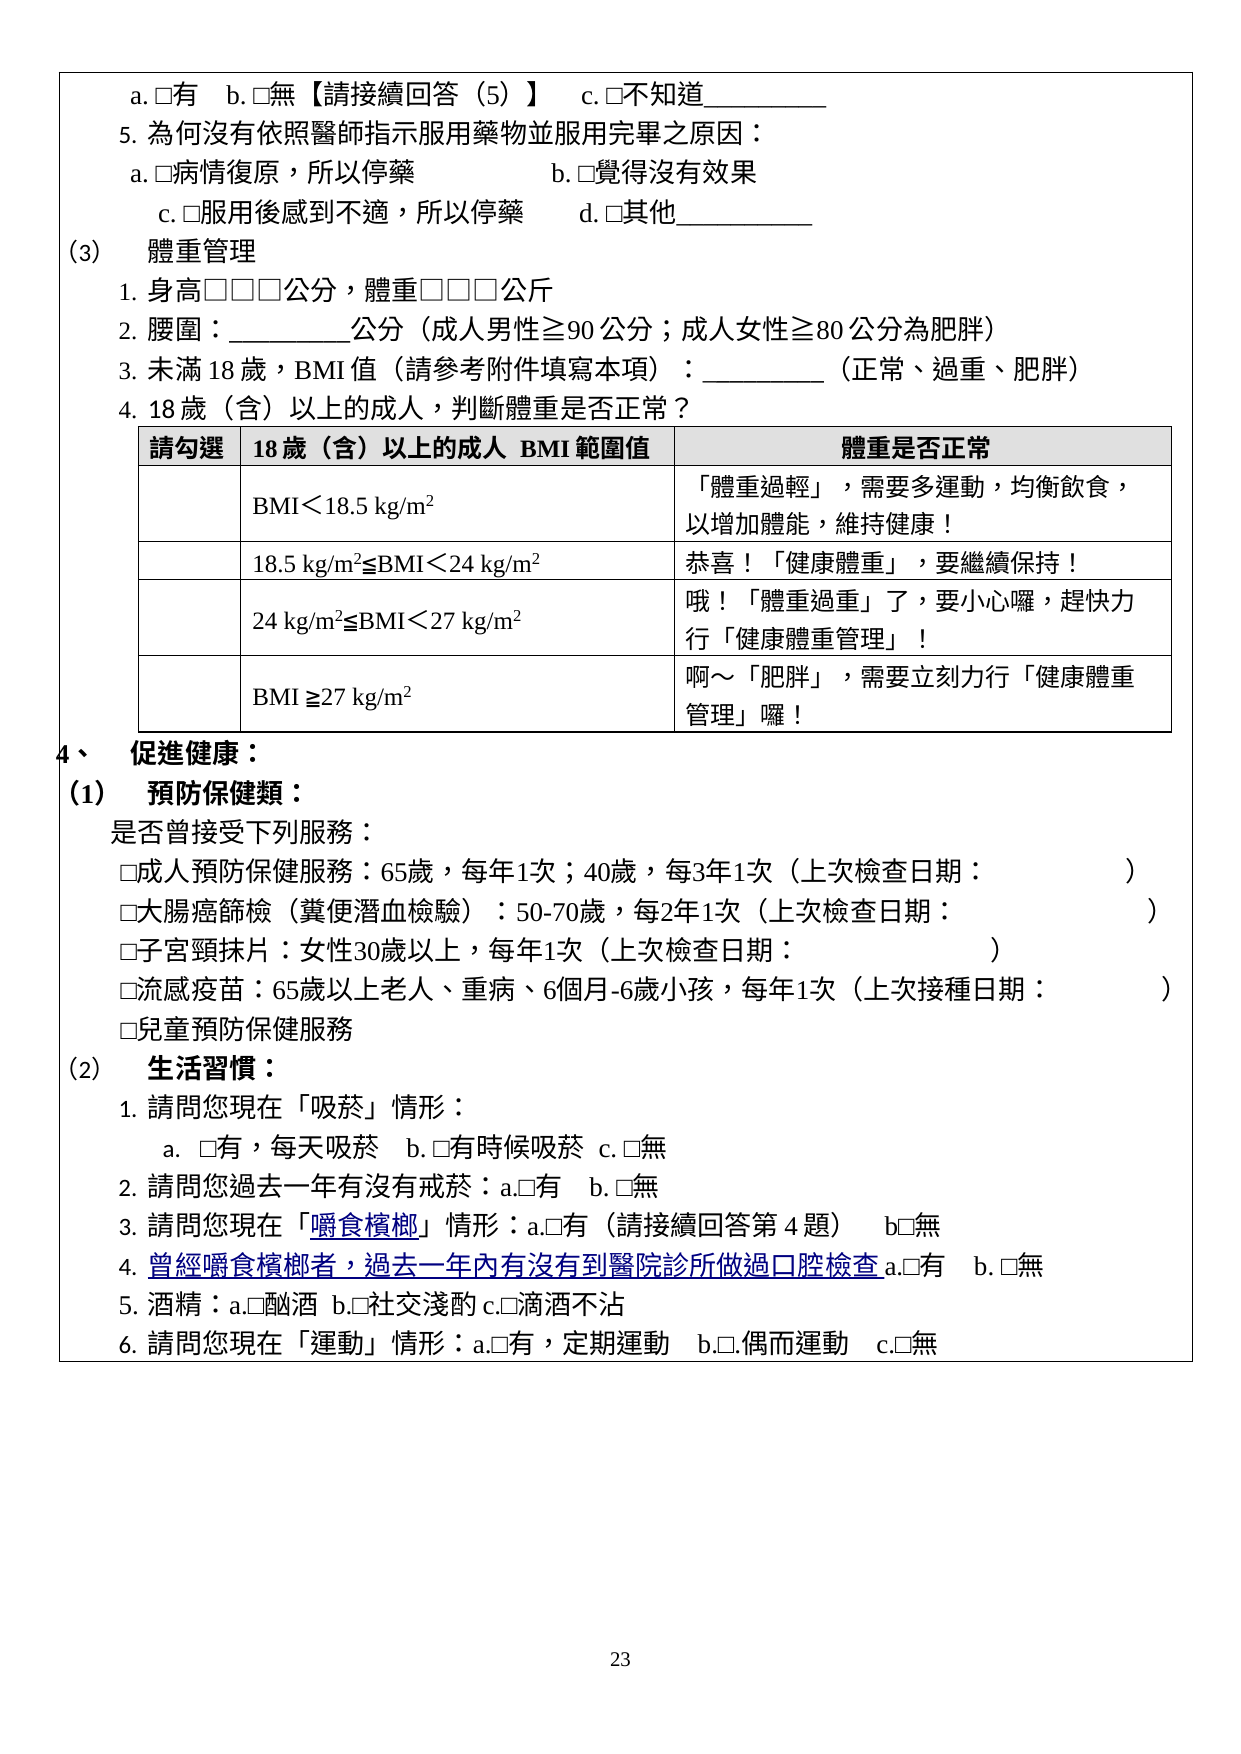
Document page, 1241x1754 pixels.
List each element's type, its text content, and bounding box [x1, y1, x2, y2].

table_cell 收案原因： 收案原因：a.慢性病□ b.非慢性病□ c.門診高利用者□ d.75歲以上年長病患□ e.醫療給付改善方案□ f.其他□ 慢性病之病名（請書寫中文）： （1）主診斷：___________ （2）次診斷：_________ （3）次診斷：__________ 收案對象照護情形： 最近一次追蹤診療情形（請就有資料部分填寫）： 此次就醫，病人自述病情：_____________________________________________________________________ 尿液檢查 蛋白質： mg/dl 生化檢查 血糖: mg/dl 總膽固醇： mg/dl 三酸甘油酯： mg/dl 高密度脂蛋白膽固醇： mg/dl 低密度脂蛋白膽固醇： mg/dl AST(GOT)： IU/L ALT(GPT)： IU/L 肌酸酐： mg/dl 腎絲球過濾率（eGFR）____________ml/min/1.73 m2 過敏史及長期用藥整合及依附醫囑性： 有無過敏史： a.□食物過敏_______ b.□藥物過敏______ c.其他過敏______ d.□無過敏 醫療院所（醫師）有無確認患者過去他院用藥情形： □有 b.□病人多在本院就醫 c. □未確認 承上，有無需要用藥建議（調整劑量、用藥品項、或整合等）： a.□有 b.□無 c.□其他_________ 最近一次看診，有沒有依照醫師指示正確服用藥物並服用完畢： a. □有 b. □無【請接續回答（5）】 c. □不知道_________ 為何沒有依照醫師指示服用藥物並服用完畢之原因： a. □病情復原，所以停藥 b. □覺得沒有效果 c. □服用後感到不適，所以停藥 d. □其他__________ 體重管理 身高□□□公分，體重□□□公斤 腰圍：_________公分（成人男性≧90公分；成人女性≧80公分為肥胖） 未滿18歲，BMI值（請參考附件填寫本項）：_________（正常、過重、肥胖） 18歲（含）以上的成人，判斷體重是否正常？ 促進健康： 預防保健類： 是否曾接受下列服務： □成人預防保健服務：65歲，每年1次；40歲，每3年1次（上次檢查日期： ） □大腸癌篩檢（糞便潛血檢驗）：50-70歲，每2年1次（上次檢查日期： ） □子宮頸抹片：女性30歲以上，每年1次（上次檢查日期： ） □流感疫苗：65歲以上老人、重病、6個月-6歲小孩，每年1次（上次接種日期： ） □兒童預防保健服務 生活習慣： 請問您現在「吸菸」情形： □有，每天吸菸 b. □有時候吸菸 c. □無 請問您過去一年有沒有戒菸：a.□有 b. □無 請問您現在「嚼食檳榔」情形：a.□有（請接續回答第4題） b□無 曾經嚼食檳榔者，過去一年內有沒有到醫院診所做過口腔檢查a.□有 b. □無 酒精：a.□酗酒 b.□社交淺酌c.□滴酒不沾 請問您現在「運動」情形：a.□有，定期運動 b.□.偶而運動 c.□無 [60, 73, 1192, 1361]
table_cell [139, 466, 240, 541]
table_cell 「體重過輕」，需要多運動，均衡飲食，以增加體能，維持健康！ [675, 466, 1171, 541]
table_header 體重是否正常 [675, 427, 1171, 465]
table_cell 啊～「肥胖」，需要立刻力行「健康體重管理」囉！ [675, 656, 1171, 731]
table_cell 恭喜！「健康體重」，要繼續保持！ [675, 542, 1171, 579]
table_cell [139, 656, 240, 731]
table_cell [139, 542, 240, 579]
table_header 請勾選 [139, 427, 240, 465]
table_cell BMI ≧27 kg/m2 [241, 656, 674, 731]
table_cell BMI＜18.5 kg/m2 [241, 466, 674, 541]
table_cell 哦！「體重過重」了，要小心囉，趕快力行「健康體重管理」！ [675, 580, 1171, 655]
table_cell [139, 580, 240, 655]
table_cell 18.5 kg/m2≦BMI＜24 kg/m2 [241, 542, 674, 579]
table_header 18歲（含）以上的成人 BMI範圍值 [241, 427, 674, 465]
table_cell 24 kg/m2≦BMI＜27 kg/m2 [241, 580, 674, 655]
